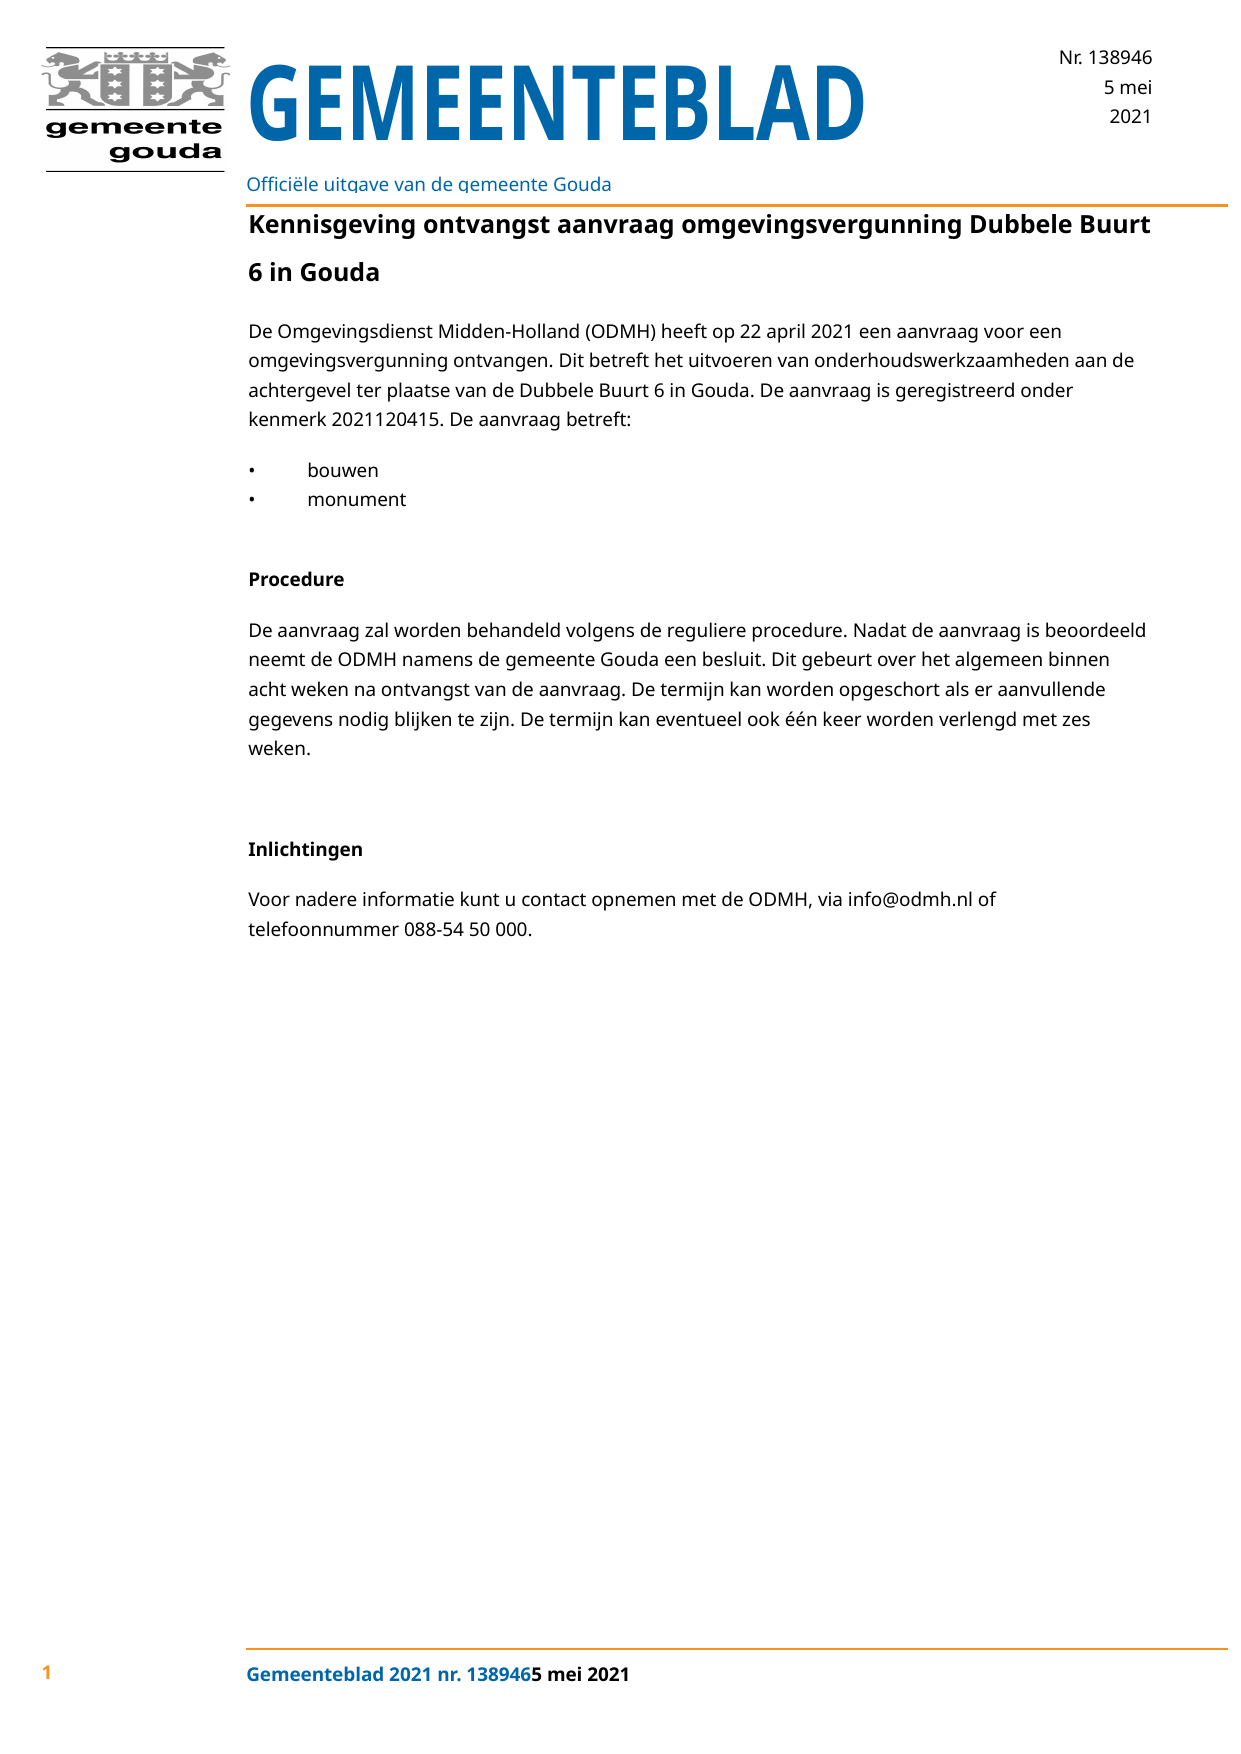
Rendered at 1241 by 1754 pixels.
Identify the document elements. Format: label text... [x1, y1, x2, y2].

list bouwen [248, 457, 1152, 483]
text Procedure [248, 567, 1152, 592]
text Kennisgeving ontvangst aanvraag omgevingsvergunning Dubbele Buurt 6 in Gouda [248, 207, 1152, 288]
text De aanvraag zal worden behandeld volgens de reguliere procedure. Nadat de aanvraag is beoordeeld neemt de ODMH namens de gemeente Gouda een besluit. Dit gebeurt over het algemeen binnen acht weken na ontvangst van de aanvraag. De termijn kan worden opgeschort als er aanvullende gegevens nodig blijken te zijn. De termijn kan eventueel ook één keer worden verlengd met zes weken. [248, 617, 1152, 761]
text Voor nadere informatie kunt u contact opnemen met de ODMH, via info@odmh.nl of telefoonnummer 088-54 50 000. [248, 887, 1152, 942]
picture [41, 47, 231, 172]
text De Omgevingsdienst Midden-Holland (ODMH) heeft op 22 april 2021 een aanvraag voor een omgevingsvergunning ontvangen. Dit betreft het uitvoeren van onderhoudswerkzaamheden aan de achtergevel ter plaatse van de Dubbele Buurt 6 in Gouda. De aanvraag is geregistreerd onder kenmerk 2021120415. De aanvraag betreft: [248, 318, 1152, 432]
list monument [248, 487, 1152, 512]
text Inlichtingen [248, 836, 1152, 862]
